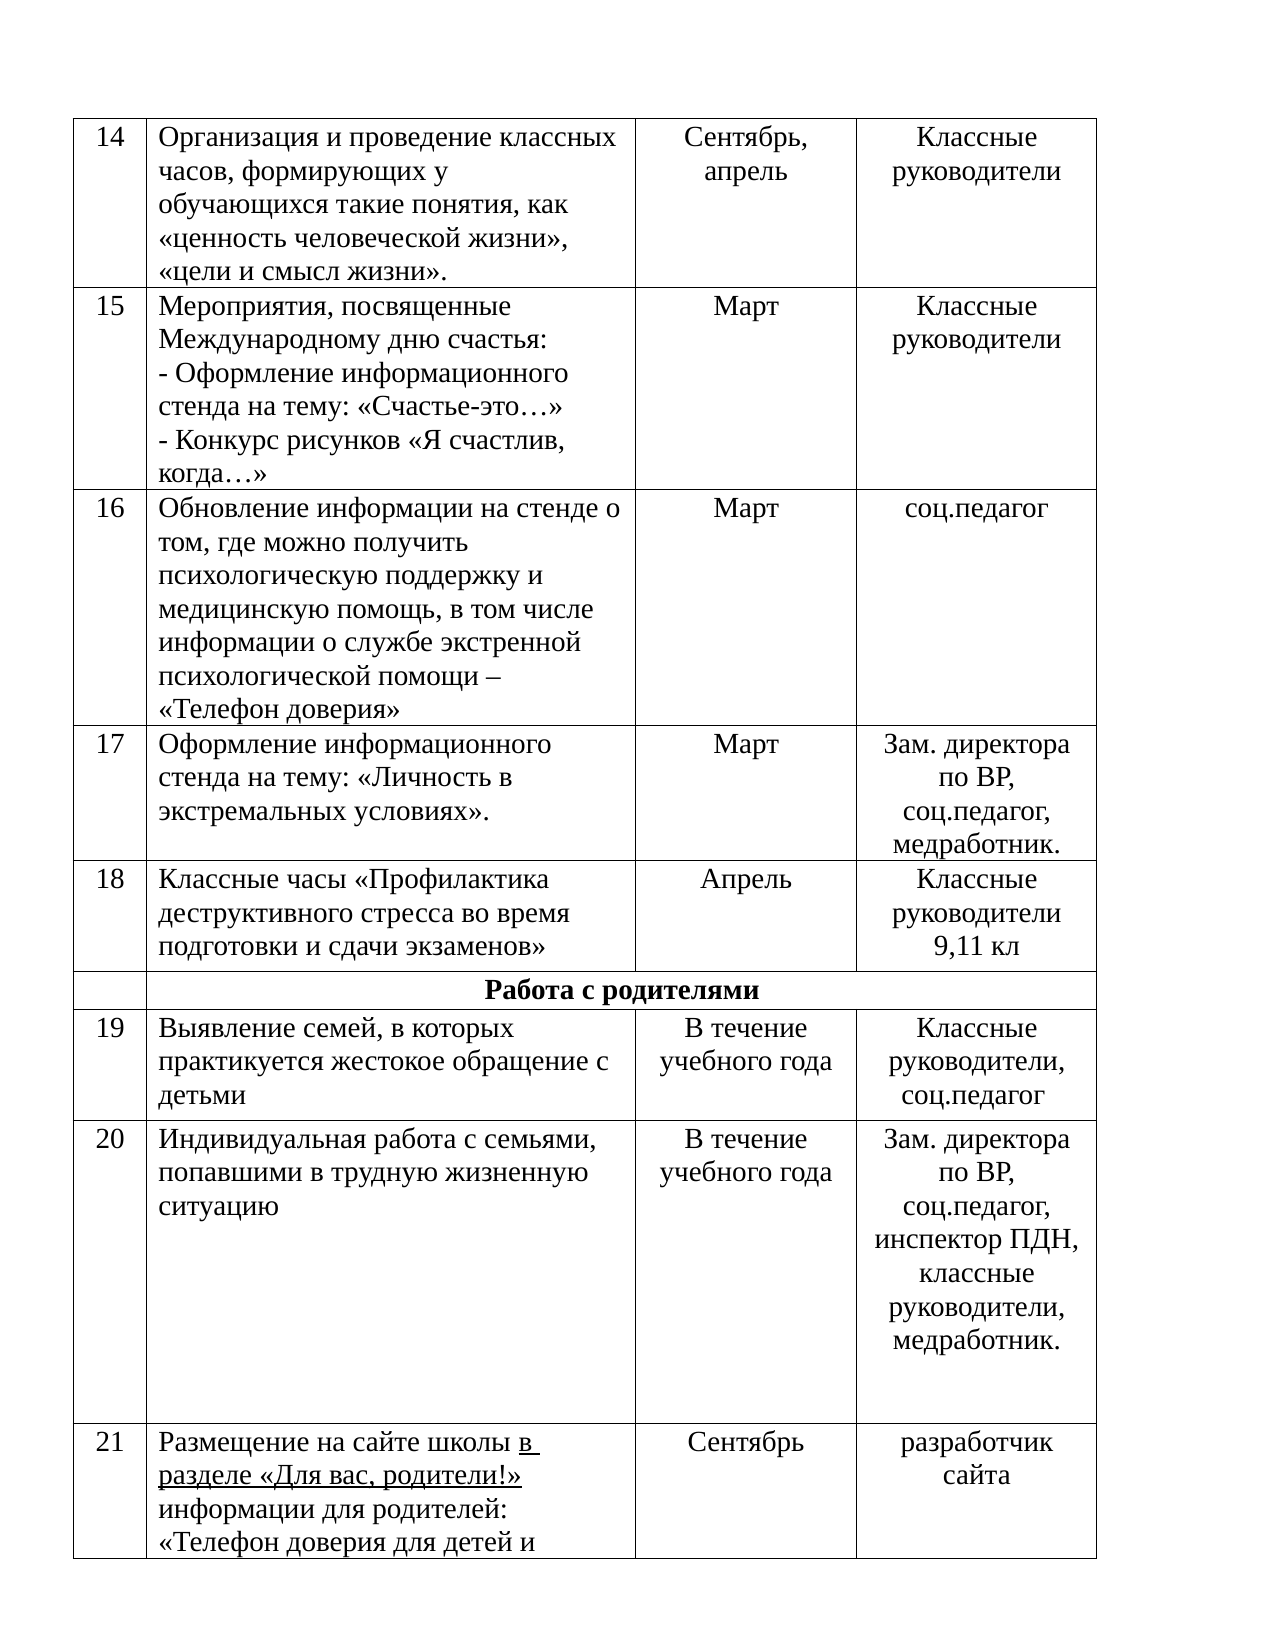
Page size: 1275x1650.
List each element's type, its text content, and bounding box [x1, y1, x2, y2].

table_cell Март [636, 490, 856, 725]
table_cell 14 [74, 119, 146, 287]
table_cell Мероприятия, посвященные Международному дню счастья: - Оформление информационного стенда на тему: «Счастье-это…» - Конкурс рисунков «Я счастлив, когда…» [147, 288, 635, 489]
table_cell Март [636, 288, 856, 489]
table_cell Март [636, 726, 856, 860]
table_cell разработчик сайта [857, 1424, 1096, 1558]
table_cell Классные руководители, соц.педагог [857, 1010, 1096, 1120]
table_cell В течение учебного года [636, 1121, 856, 1423]
table_cell Классные руководители [857, 119, 1096, 287]
table_cell Классные руководители [857, 288, 1096, 489]
table_cell 20 [74, 1121, 146, 1423]
table_cell Работа с родителями [147, 972, 1096, 1009]
table_cell Выявление семей, в которых практикуется жестокое обращение с детьми [147, 1010, 635, 1120]
table_cell соц.педагог [857, 490, 1096, 725]
table_cell Классные руководители 9,11 кл [857, 861, 1096, 971]
table_cell Сентябрь [636, 1424, 856, 1558]
table_cell Организация и проведение классных часов, формирующих у обучающихся такие понятия, как «ценность человеческой жизни», «цели и смысл жизни». [147, 119, 635, 287]
table_cell 21 [74, 1424, 146, 1558]
table_cell [74, 972, 146, 1009]
table_cell Индивидуальная работа с семьями, попавшими в трудную жизненную ситуацию [147, 1121, 635, 1423]
table_cell 19 [74, 1010, 146, 1120]
table_cell Обновление информации на стенде о том, где можно получить психологическую поддержку и медицинскую помощь, в том числе информации о службе экстренной психологической помощи – «Телефон доверия» [147, 490, 635, 725]
table_cell В течение учебного года [636, 1010, 856, 1120]
table_cell Зам. директора по ВР, соц.педагог, инспектор ПДН, классные руководители, медработник. [857, 1121, 1096, 1423]
table_cell Размещение на сайте школы в разделе «Для вас, родители!» информации для родителей: «Телефон доверия для детей и [147, 1424, 635, 1558]
table_cell Апрель [636, 861, 856, 971]
table_cell Зам. директора по ВР, соц.педагог, медработник. [857, 726, 1096, 860]
table_cell Оформление информационного стенда на тему: «Личность в экстремальных условиях». [147, 726, 635, 860]
table_cell 15 [74, 288, 146, 489]
table_cell 18 [74, 861, 146, 971]
table_cell 16 [74, 490, 146, 725]
table_cell 17 [74, 726, 146, 860]
table_cell Классные часы «Профилактика деструктивного стресса во время подготовки и сдачи экзаменов» [147, 861, 635, 971]
table_cell Сентябрь, апрель [636, 119, 856, 287]
